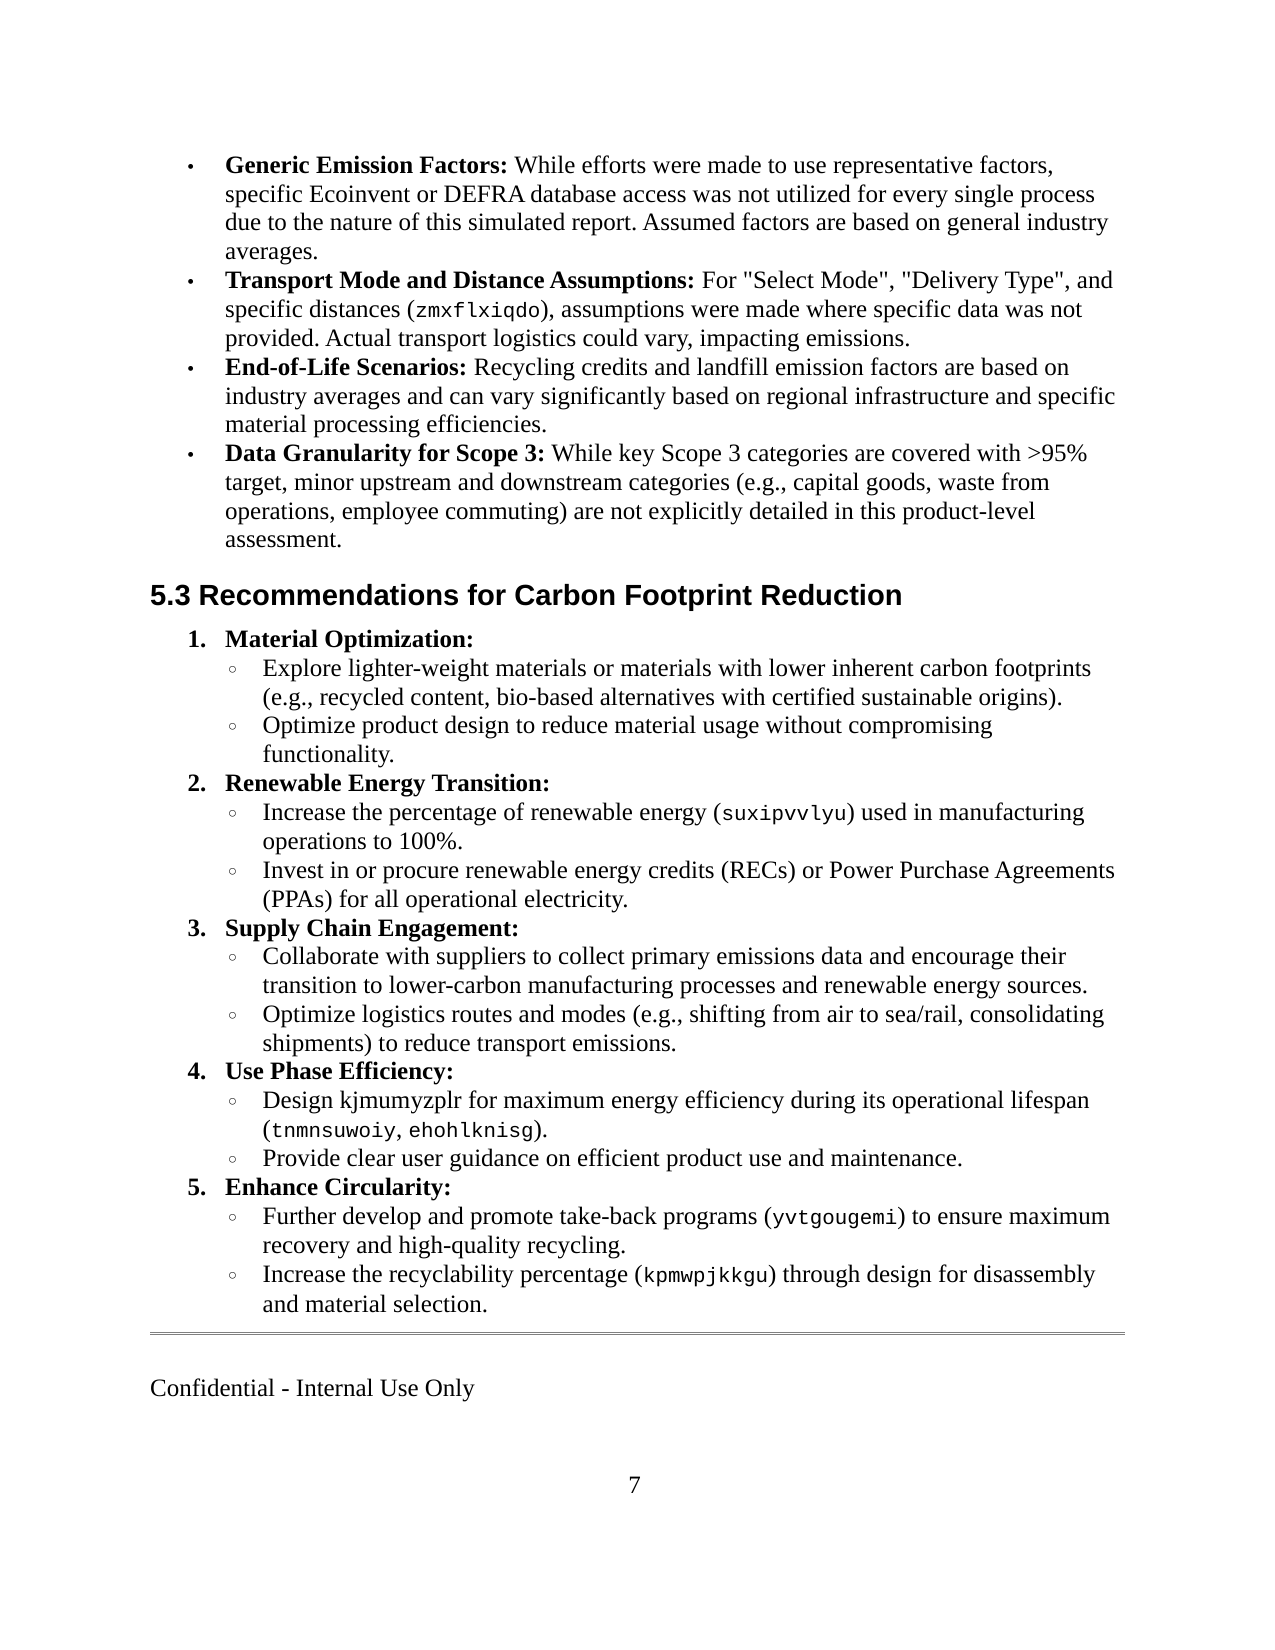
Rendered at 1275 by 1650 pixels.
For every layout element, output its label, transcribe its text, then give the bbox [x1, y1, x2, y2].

list Further develop and promote take-back programs (yvtgougemi) to ensure maximum recovery and high-quality recycling. [225, 1201, 1125, 1259]
list Provide clear user guidance on efficient product use and maintenance. [225, 1143, 1125, 1172]
list End-of-Life Scenarios: Recycling credits and landfill emission factors are based on industry averages and can vary significantly based on regional infrastructure and specific material processing efficiencies. [187, 352, 1125, 438]
list Enhance Circularity: [187, 1172, 1125, 1201]
list Increase the recyclability percentage (kpmwpjkkgu) through design for disassembly and material selection. [225, 1259, 1125, 1318]
list Generic Emission Factors: While efforts were made to use representative factors, specific Ecoinvent or DEFRA database access was not utilized for every single process due to the nature of this simulated report. Assumed factors are based on general industry averages. [187, 150, 1125, 265]
list Data Granularity for Scope 3: While key Scope 3 categories are covered with >95% target, minor upstream and downstream categories (e.g., capital goods, waste from operations, employee commuting) are not explicitly detailed in this product-level assessment. [187, 438, 1125, 553]
list Renewable Energy Transition: [187, 768, 1125, 797]
list Collaborate with suppliers to collect primary emissions data and encourage their transition to lower-carbon manufacturing processes and renewable energy sources. [225, 941, 1125, 999]
list Optimize logistics routes and modes (e.g., shifting from air to sea/rail, consolidating shipments) to reduce transport emissions. [225, 999, 1125, 1056]
list Transport Mode and Distance Assumptions: For "Select Mode", "Delivery Type", and specific distances (zmxflxiqdo), assumptions were made where specific data was not provided. Actual transport logistics could vary, impacting emissions. [187, 265, 1125, 352]
list Explore lighter-weight materials or materials with lower inherent carbon footprints (e.g., recycled content, bio-based alternatives with certified sustainable origins). [225, 653, 1125, 711]
list Invest in or procure renewable energy credits (RECs) or Power Purchase Agreements (PPAs) for all operational electricity. [225, 855, 1125, 913]
subtitle 5.3 Recommendations for Carbon Footprint Reduction [150, 578, 1125, 612]
text Confidential - Internal Use Only [150, 1373, 1125, 1402]
list Use Phase Efficiency: [187, 1056, 1125, 1085]
list Material Optimization: [187, 624, 1125, 653]
list Design kjmumyzplr for maximum energy efficiency during its operational lifespan (tnmnsuwoiy, ehohlknisg). [225, 1085, 1125, 1143]
list Increase the percentage of renewable energy (suxipvvlyu) used in manufacturing operations to 100%. [225, 797, 1125, 855]
list Supply Chain Engagement: [187, 913, 1125, 941]
list Optimize product design to reduce material usage without compromising functionality. [225, 711, 1125, 768]
